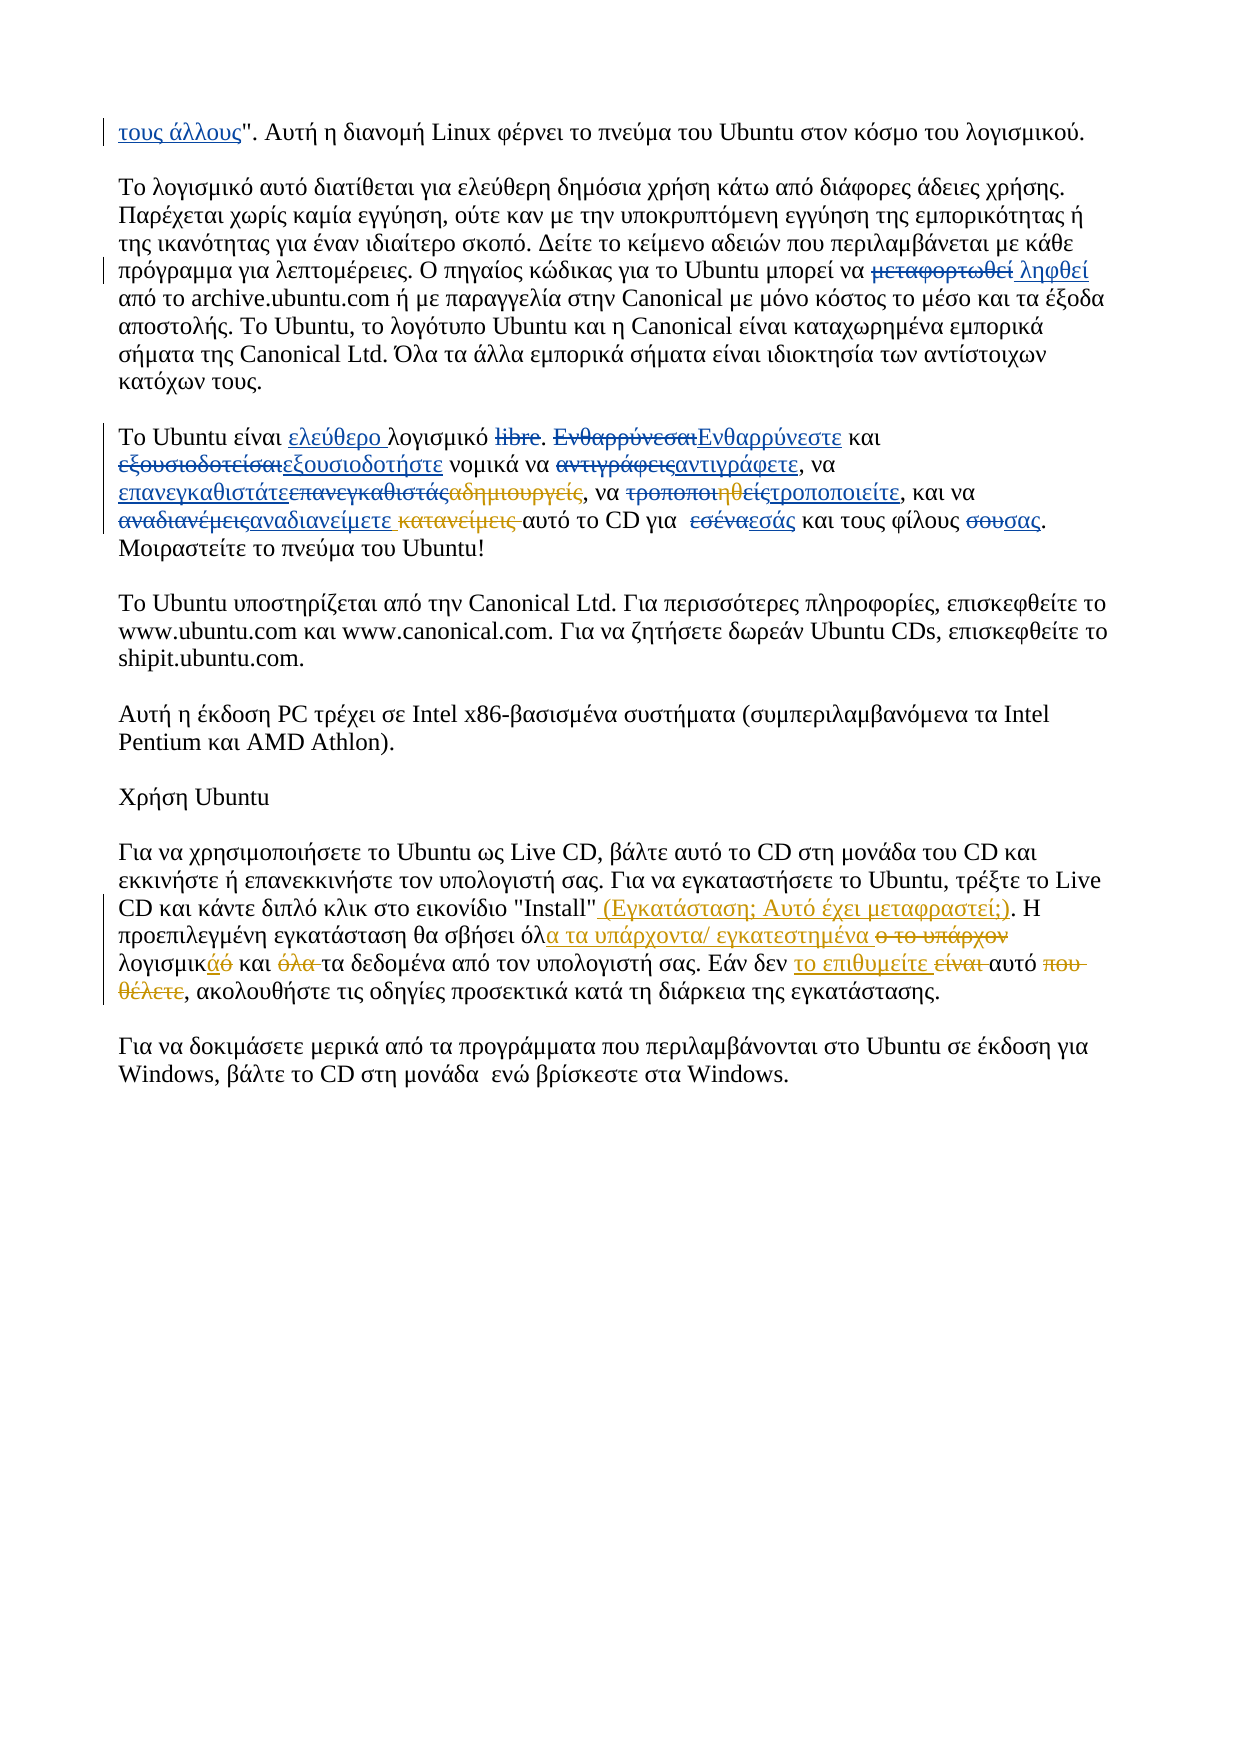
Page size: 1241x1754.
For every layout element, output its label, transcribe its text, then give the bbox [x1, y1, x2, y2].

text Το Ubuntu υποστηρίζεται από την Canonical Ltd. Για περισσότερες πληροφορίες, επισκεφθείτε το www.ubuntu.com και www.canonical.com. Για να ζητήσετε δωρεάν Ubuntu CDs, επισκεφθείτε το shipit.ubuntu.com. [118, 589, 1122, 672]
text Αυτή η έκδοση PC τρέχει σε Intel x86-βασισμένα συστήματα (συμπεριλαμβανόμενα τα Intel Pentium και AMD Athlon). [118, 700, 1122, 755]
text Το Ubuntu είναι ελεύθερο λογισμικό . Ενθαρρύνεστε και εξουσιοδοτήστε νομικά να αντιγράφετε, να επανεγκαθιστάτε, να τροποποιείτε, και να αναδιανείμετε αυτό το CD για εσάς και τους φίλους σας. Μοιραστείτε το πνεύμα του Ubuntu! [118, 423, 1122, 561]
text Για να χρησιμοποιήσετε το Ubuntu ως Live CD, βάλτε αυτό το CD στη μονάδα του CD και εκκινήστε ή επανεκκινήστε τον υπολογιστή σας. Για να εγκαταστήσετε το Ubuntu, τρέξτε το Live CD και κάντε διπλό κλικ στο εικονίδιο "Install" (Εγκατάσταση; Αυτό έχει μεταφραστεί;). Η προεπιλεγμένη εγκατάσταση θα σβήσει όλα τα υπάρχοντα/ εγκατεστημένα λογισμικά και τα δεδομένα από τον υπολογιστή σας. Εάν δεν το επιθυμείτε αυτό , ακολουθήστε τις οδηγίες προσεκτικά κατά τη διάρκεια της εγκατάστασης. [118, 838, 1122, 1005]
text Χρήση Ubuntu [118, 783, 1122, 811]
text "Ubuntu" είναι μια αρχαία αφρικανική λέξη που σημαίνει " ανθρωπιά προς τους άλλους". Αυτή η διανομή Linux φέρνει το πνεύμα του Ubuntu στον κόσμο του λογισμικού. [118, 118, 1122, 146]
text Για να δοκιμάσετε μερικά από τα προγράμματα που περιλαμβάνονται στο Ubuntu σε έκδοση για Windows, βάλτε το CD στη μονάδα ενώ βρίσκεστε στα Windows. [118, 1032, 1122, 1088]
text Το λογισμικό αυτό διατίθεται για ελεύθερη δημόσια χρήση κάτω από διάφορες άδειες χρήσης. Παρέχεται χωρίς καμία εγγύηση, ούτε καν με την υποκρυπτόμενη εγγύηση της εμπορικότητας ή της ικανότητας για έναν ιδιαίτερο σκοπό. Δείτε το κείμενο αδειών που περιλαμβάνεται με κάθε πρόγραμμα για λεπτομέρειες. Ο πηγαίος κώδικας για το Ubuntu μπορεί να ληφθεί από το archive.ubuntu.com ή με παραγγελία στην Canonical με μόνο κόστος το μέσο και τα έξοδα αποστολής. Το Ubuntu, το λογότυπο Ubuntu και η Canonical είναι καταχωρημένα εμπορικά σήματα της Canonical Ltd. Όλα τα άλλα εμπορικά σήματα είναι ιδιοκτησία των αντίστοιχων κατόχων τους. [118, 173, 1122, 395]
